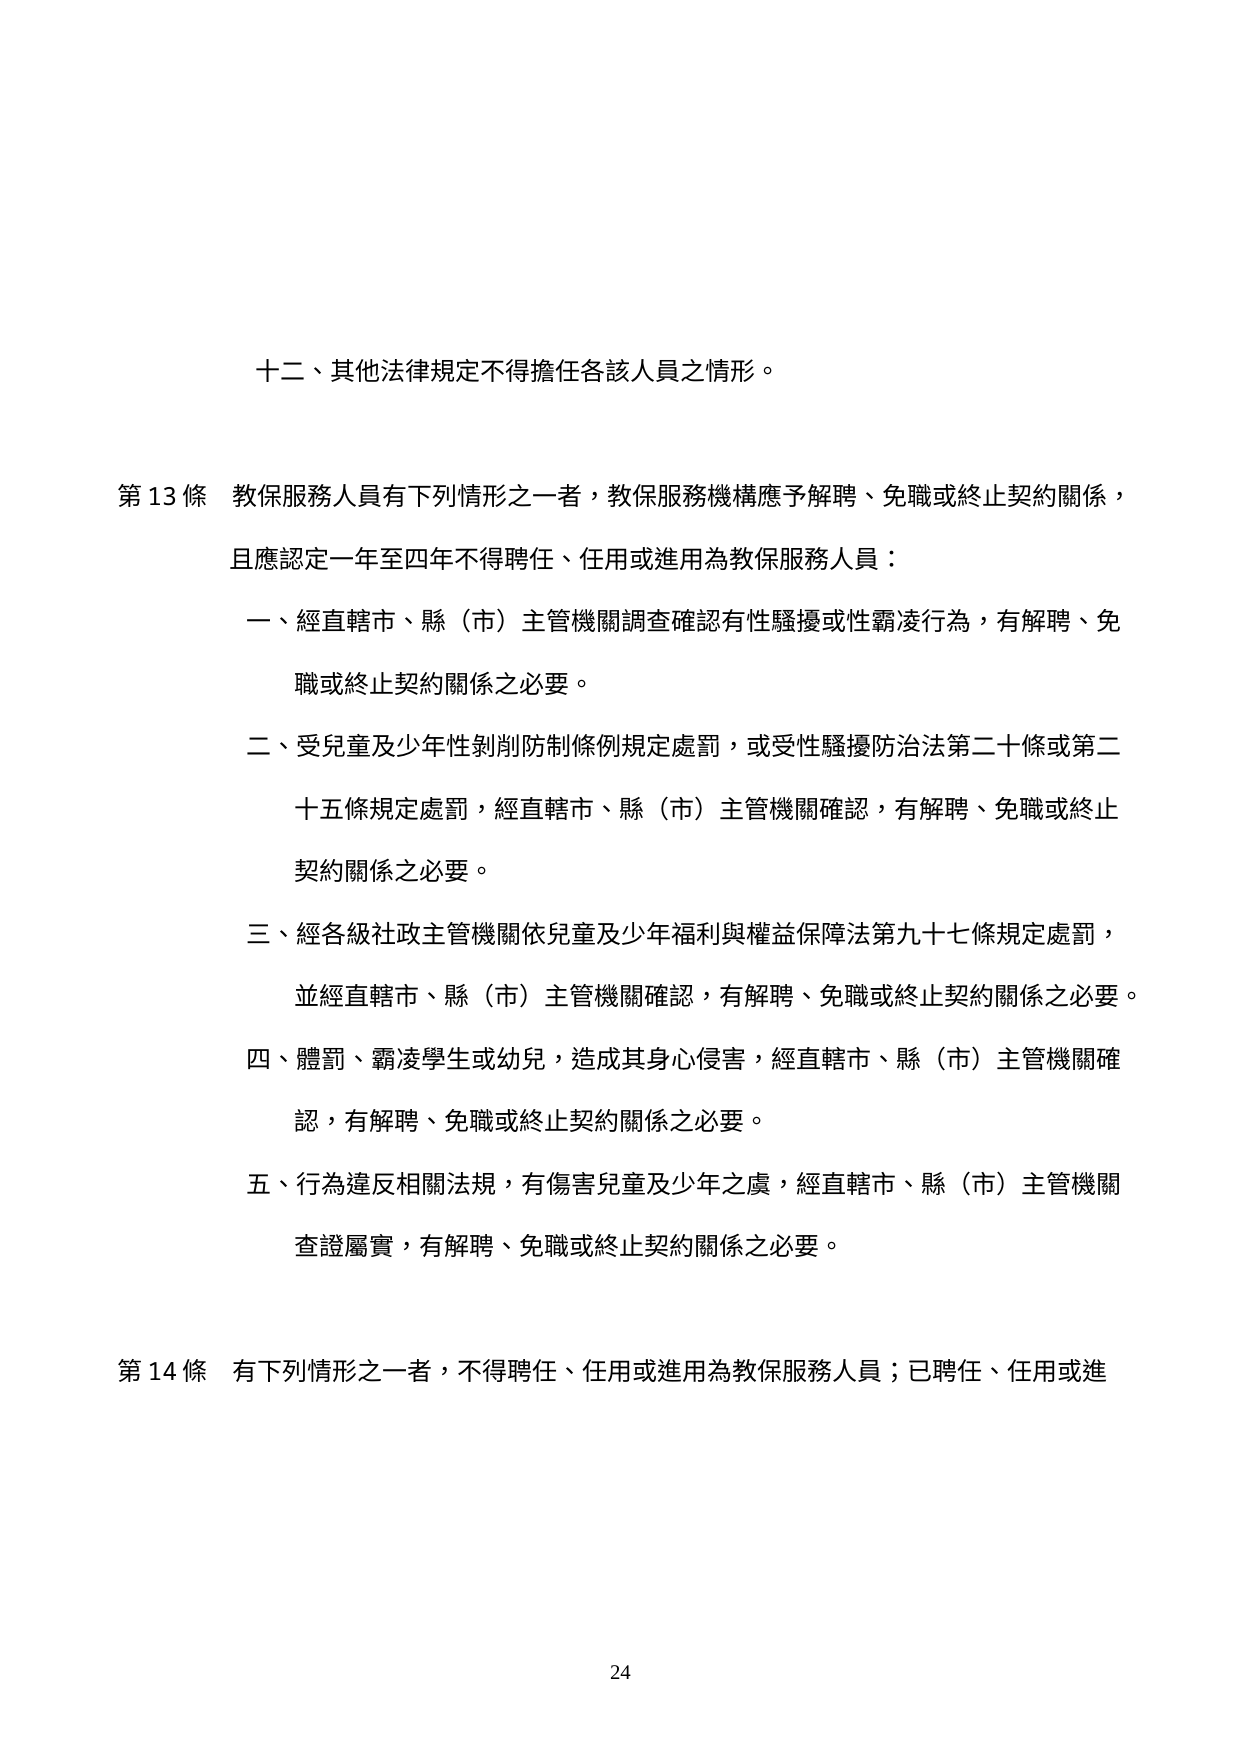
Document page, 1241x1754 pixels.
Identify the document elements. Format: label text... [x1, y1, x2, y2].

text 四、體罰、霸凌學生或幼兒，造成其身心侵害，經直轄市、縣（市）主管機關確認，有解聘、免職或終止契約關係之必要。 [246, 1016, 1122, 1141]
text 第14條 有下列情形之一者，不得聘任、任用或進用為教保服務人員；已聘任、任用或進 [117, 1328, 1122, 1391]
text 十二、其他法律規定不得擔任各該人員之情形。 [255, 328, 1122, 391]
text 三、經各級社政主管機關依兒童及少年福利與權益保障法第九十七條規定處罰，並經直轄市、縣（市）主管機關確認，有解聘、免職或終止契約關係之必要。 [246, 891, 1123, 1016]
text 第13條 教保服務人員有下列情形之一者，教保服務機構應予解聘、免職或終止契約關係，且應認定一年至四年不得聘任、任用或進用為教保服務人員： [117, 453, 1140, 578]
text 二、受兒童及少年性剝削防制條例規定處罰，或受性騷擾防治法第二十條或第二十五條規定處罰，經直轄市、縣（市）主管機關確認，有解聘、免職或終止契約關係之必要。 [246, 703, 1122, 891]
text 五、行為違反相關法規，有傷害兒童及少年之虞，經直轄市、縣（市）主管機關查證屬實，有解聘、免職或終止契約關係之必要。 [246, 1141, 1122, 1266]
text 一、經直轄市、縣（市）主管機關調查確認有性騷擾或性霸凌行為，有解聘、免職或終止契約關係之必要。 [246, 578, 1122, 703]
